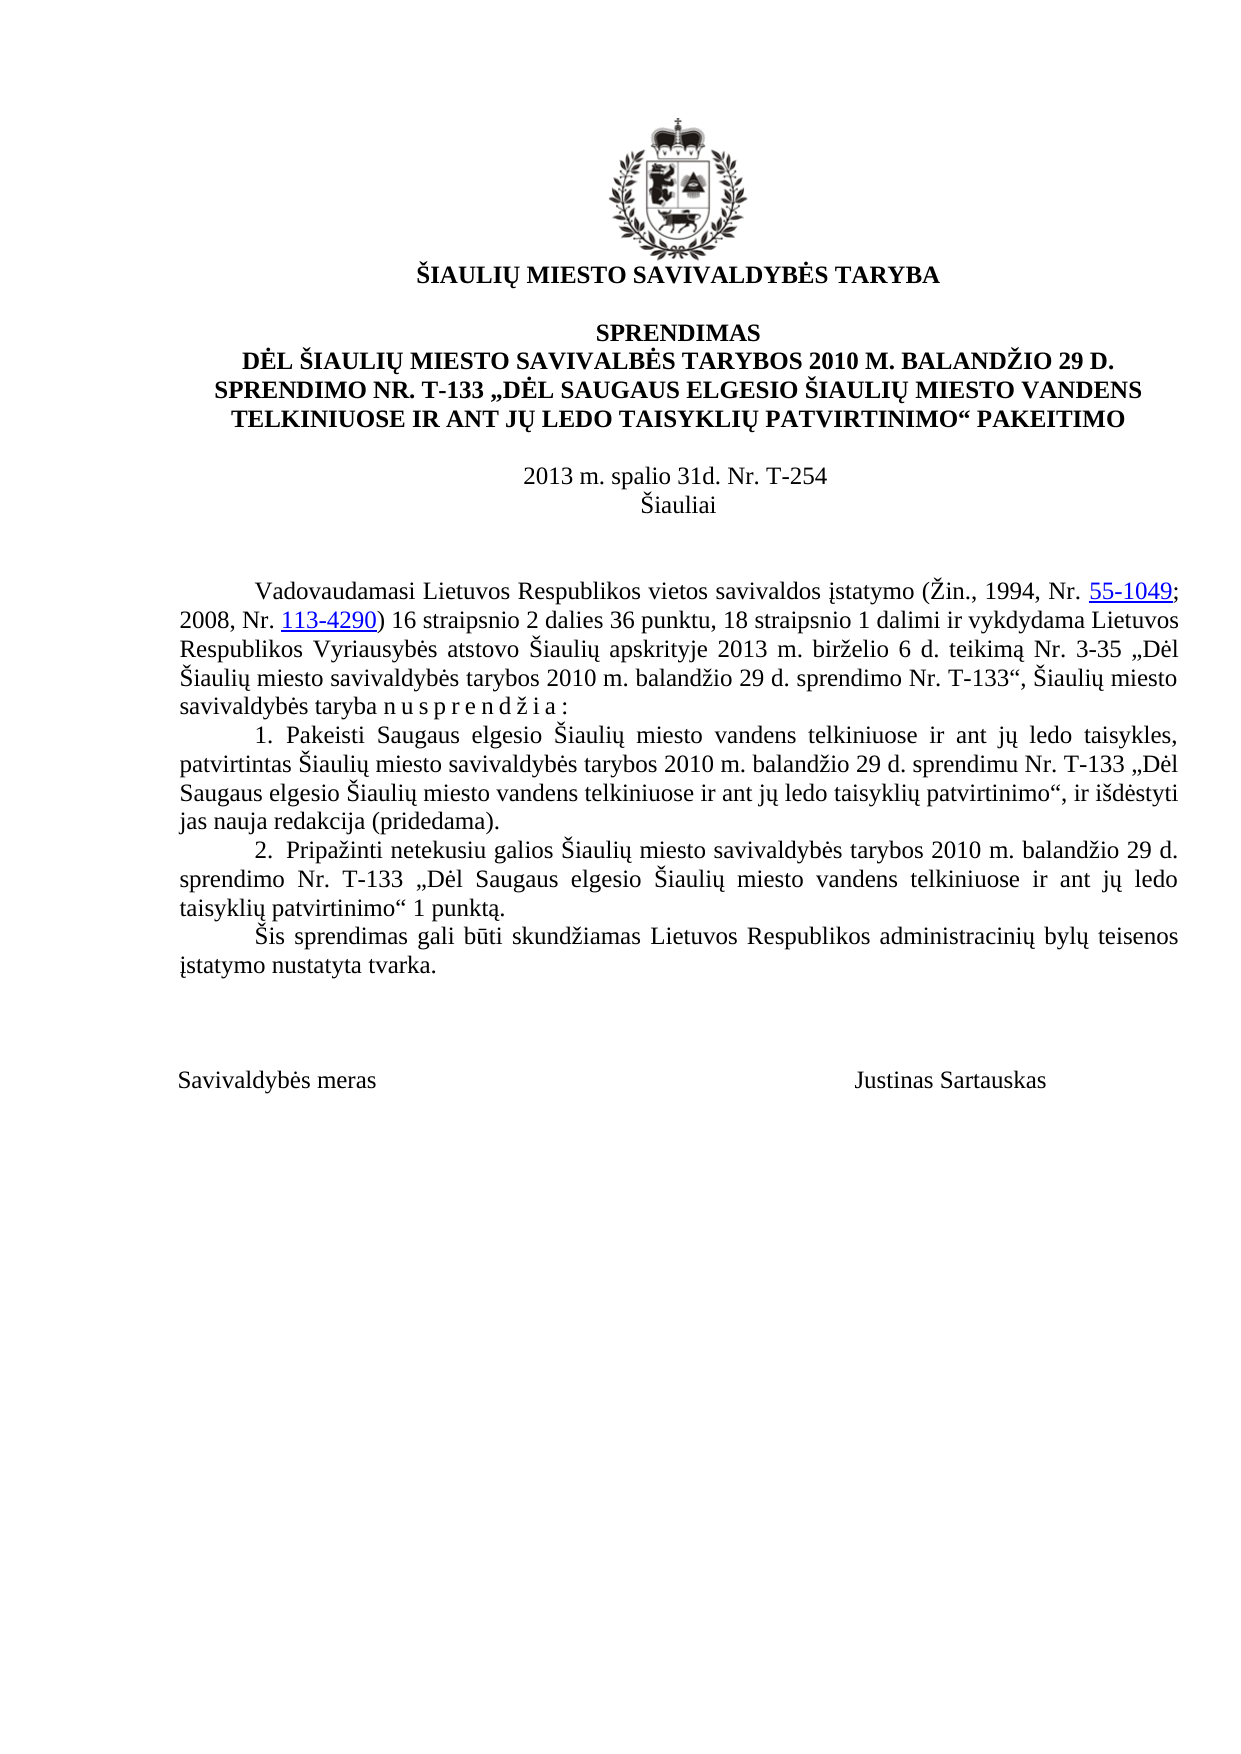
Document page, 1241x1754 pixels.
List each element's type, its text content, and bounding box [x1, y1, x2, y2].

text 2013 m. spalio 31d. Nr. T-254 [177, 461, 1179, 490]
text Šiauliai [177, 490, 1179, 519]
text Šis sprendimas gali būti skundžiamas Lietuvos Respublikos administracinių bylų teisenos įstatymo nustatyta tvarka. [179, 921, 1179, 979]
text Vadovaudamasi Lietuvos Respublikos vietos savivaldos įstatymo (Žin., 1994, Nr. 55-1049; 2008, Nr. 113-4290) 16 straipsnio 2 dalies 36 punktu, 18 straipsnio 1 dalimi ir vykdydama Lietuvos Respublikos Vyriausybės atstovo Šiaulių apskrityje 2013 m. birželio 6 d. teikimą Nr. 3-35 „Dėl Šiaulių miesto savivaldybės tarybos 2010 m. balandžio 29 d. sprendimo Nr. T-133“, Šiaulių miesto savivaldybės taryba nusprendžia: [179, 576, 1179, 720]
text DĖL ŠIAULIŲ MIESTO SAVIVALBĖS TARYBOS 2010 M. BALANDŽIO 29 D. SPRENDIMO NR. T-133 „DĖL SAUGAUS ELGESIO ŠIAULIŲ MIESTO VANDENS TELKINIUOSE IR ANT JŲ LEDO TAISYKLIŲ PATVIRTINIMO“ PAKEITIMO [177, 346, 1179, 433]
text Savivaldybės meras Justinas Sartauskas [177, 1065, 1179, 1094]
text 1. Pakeisti Saugaus elgesio Šiaulių miesto vandens telkiniuose ir ant jų ledo taisykles, patvirtintas Šiaulių miesto savivaldybės tarybos 2010 m. balandžio 29 d. sprendimu Nr. T-133 „Dėl Saugaus elgesio Šiaulių miesto vandens telkiniuose ir ant jų ledo taisyklių patvirtinimo“, ir išdėstyti jas nauja redakcija (pridedama). [179, 720, 1179, 835]
text ŠIAULIŲ MIESTO SAVIVALDYBĖS TARYBA [177, 260, 1179, 289]
text 2. Pripažinti netekusiu galios Šiaulių miesto savivaldybės tarybos 2010 m. balandžio 29 d. sprendimo Nr. T-133 „Dėl Saugaus elgesio Šiaulių miesto vandens telkiniuose ir ant jų ledo taisyklių patvirtinimo“ 1 punktą. [179, 835, 1179, 921]
text SPRENDIMAS [177, 318, 1179, 346]
